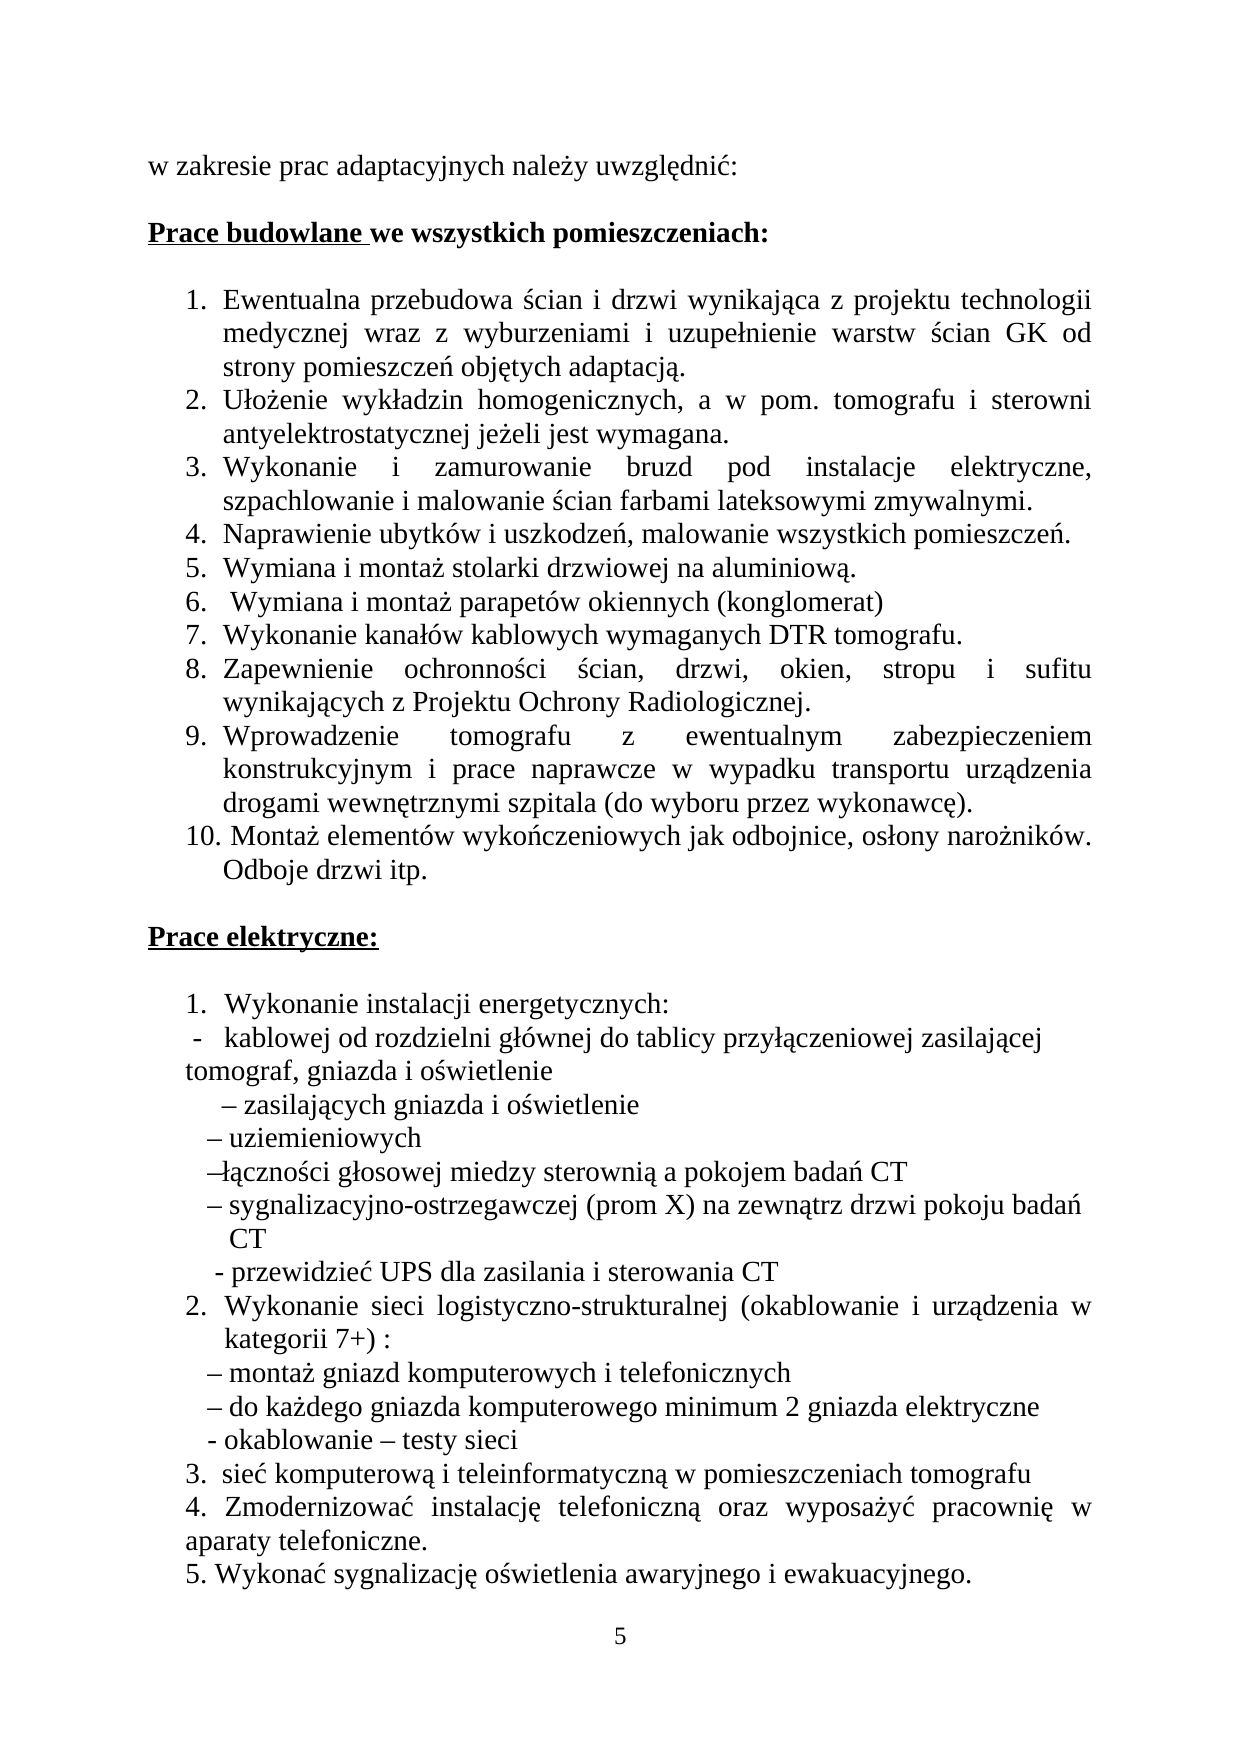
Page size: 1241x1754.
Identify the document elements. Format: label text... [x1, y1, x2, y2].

text Prace budowlane we wszystkich pomieszczeniach: [148, 215, 1093, 248]
list Wprowadzenie tomografu z ewentualnym zabezpieczeniem konstrukcyjnym i prace naprawcze w wypadku transportu urządzenia drogami wewnętrznymi szpitala (do wyboru przez wykonawcę). [185, 718, 1093, 818]
text 5. Wykonać sygnalizację oświetlenia awaryjnego i ewakuacyjnego. [185, 1556, 1093, 1590]
text – montaż gniazd komputerowych i telefonicznych [185, 1355, 1093, 1389]
text – do każdego gniazda komputerowego minimum 2 gniazda elektryczne [185, 1389, 1093, 1422]
text 3. sieć komputerową i teleinformatyczną w pomieszczeniach tomografu [185, 1456, 1093, 1489]
text – sygnalizacyjno-ostrzegawczej (prom X) na zewnątrz drzwi pokoju badań [185, 1187, 1093, 1221]
list Wymiana i montaż stolarki drzwiowej na aluminiową. [185, 550, 1093, 584]
list Wymiana i montaż parapetów okiennych (konglomerat) [185, 584, 1093, 617]
list Wykonanie i zamurowanie bruzd pod instalacje elektryczne, szpachlowanie i malowanie ścian farbami lateksowymi zmywalnymi. [185, 449, 1093, 517]
list Ewentualna przebudowa ścian i drzwi wynikająca z projektu technologii medycznej wraz z wyburzeniami i uzupełnienie warstw ścian GK od strony pomieszczeń objętych adaptacją. [185, 282, 1093, 382]
list Wykonanie instalacji energetycznych: [185, 986, 1093, 1020]
text - kablowej od rozdzielni głównej do tablicy przyłączeniowej zasilającej tomograf, gniazda i oświetlenie [185, 1020, 1093, 1087]
text - przewidzieć UPS dla zasilania i sterowania CT [185, 1254, 1093, 1288]
list Naprawienie ubytków i uszkodzeń, malowanie wszystkich pomieszczeń. [185, 517, 1093, 550]
list Montaż elementów wykończeniowych jak odbojnice, osłony narożników. Odboje drzwi itp. [185, 818, 1093, 886]
list Wykonanie kanałów kablowych wymaganych DTR tomografu. [185, 617, 1093, 651]
text –łączności głosowej miedzy sterownią a pokojem badań CT [185, 1154, 1093, 1187]
list Wykonanie sieci logistyczno-strukturalnej (okablowanie i urządzenia w kategorii 7+) : [185, 1288, 1093, 1355]
list Zapewnienie ochronności ścian, drzwi, okien, stropu i sufitu wynikających z Projektu Ochrony Radiologicznej. [185, 651, 1093, 718]
text 4. Zmodernizować instalację telefoniczną oraz wyposażyć pracownię w aparaty telefoniczne. [185, 1489, 1093, 1556]
text CT [185, 1221, 1093, 1254]
text – zasilających gniazda i oświetlenie [185, 1087, 1093, 1120]
text Prace elektryczne: [148, 919, 1093, 953]
text w zakresie prac adaptacyjnych należy uwzględnić: [148, 148, 1093, 181]
list Ułożenie wykładzin homogenicznych, a w pom. tomografu i sterowni antyelektrostatycznej jeżeli jest wymagana. [185, 382, 1093, 449]
text - okablowanie – testy sieci [185, 1422, 1093, 1456]
text – uziemieniowych [185, 1120, 1093, 1154]
